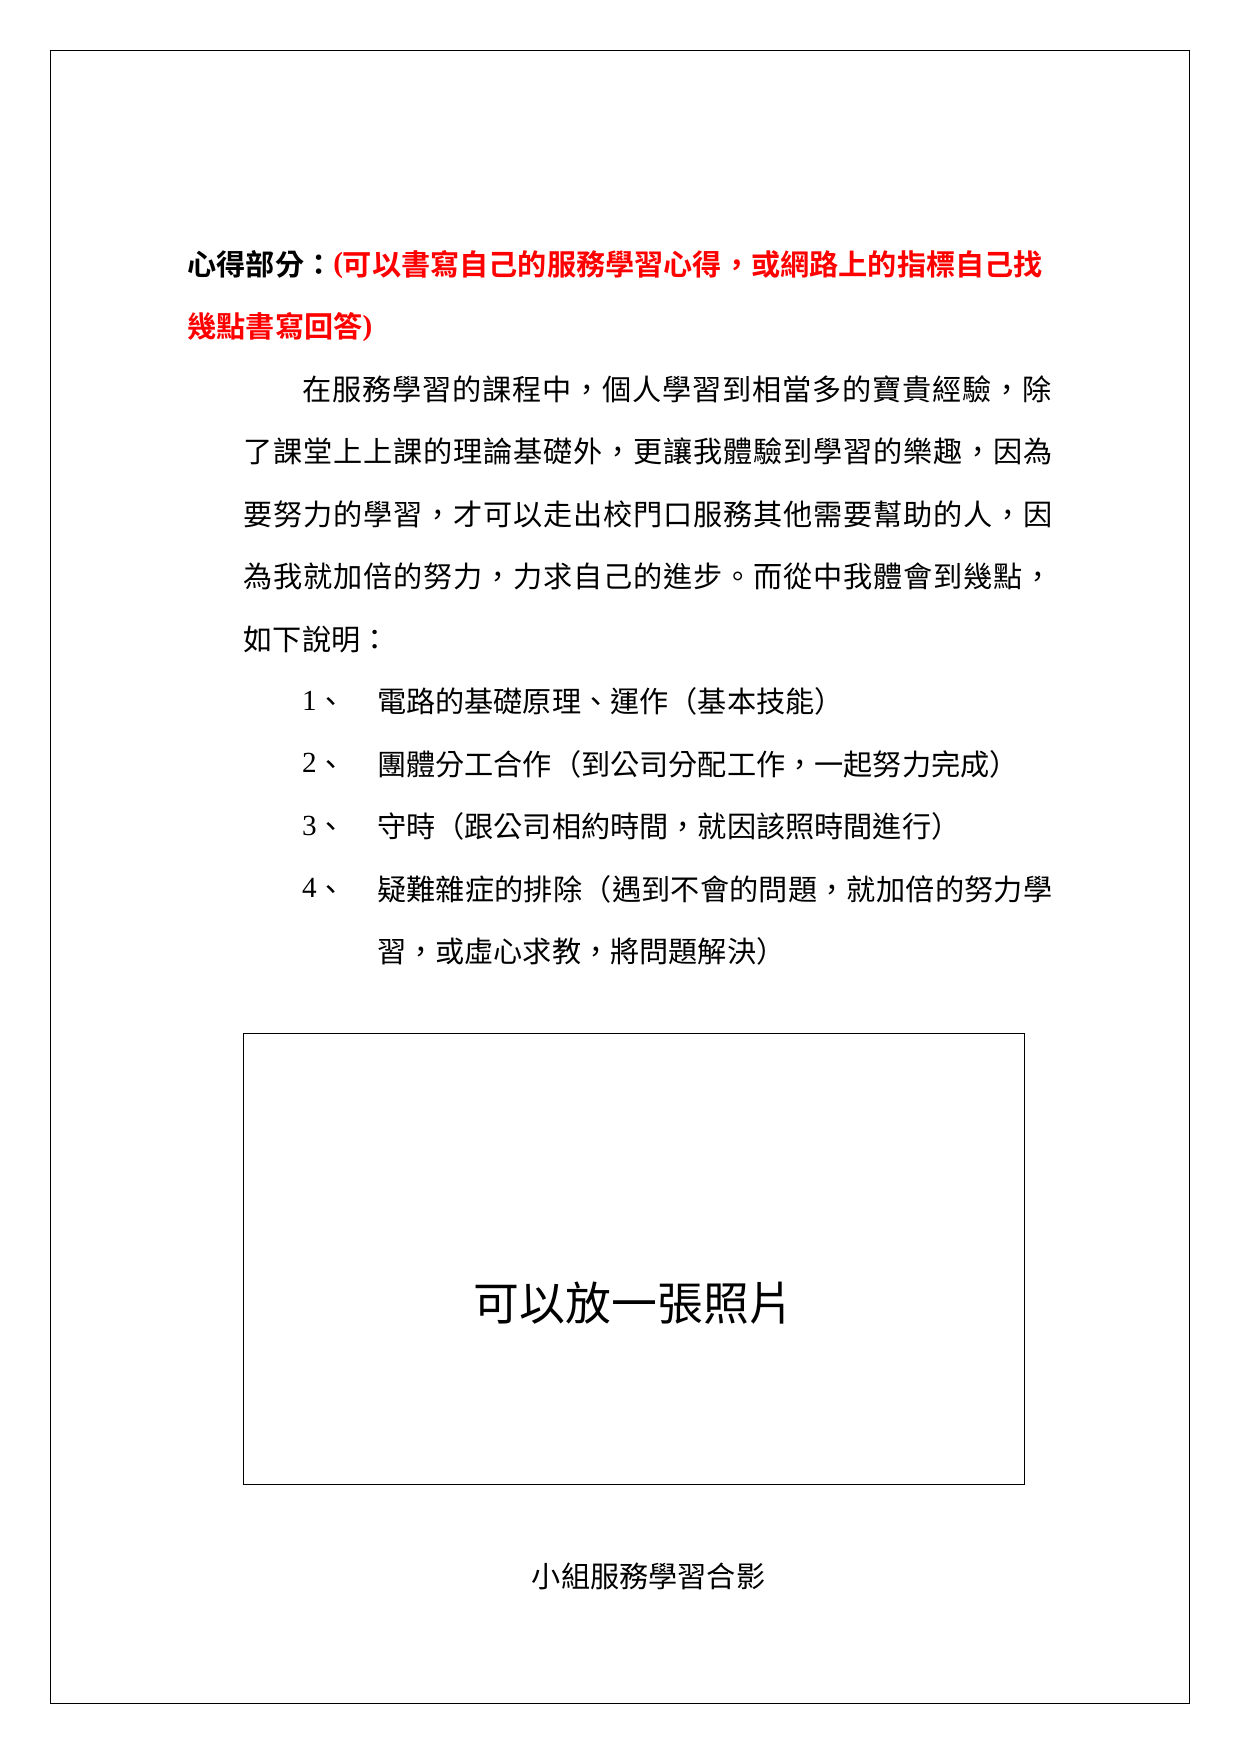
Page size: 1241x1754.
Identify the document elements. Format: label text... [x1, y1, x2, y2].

list 疑難雜症的排除（遇到不會的問題，就加倍的努力學習，或虛心求教，將問題解決） [302, 846, 1053, 971]
text 在服務學習的課程中，個人學習到相當多的寶貴經驗，除了課堂上上課的理論基礎外，更讓我體驗到學習的樂趣，因為要努力的學習，才可以走出校門口服務其他需要幫助的人，因為我就加倍的努力，力求自己的進步。而從中我體會到幾點，如下說明： [243, 346, 1053, 658]
table_header 可以放一張照片 [244, 1034, 1024, 1483]
list 電路的基礎原理、運作（基本技能） [302, 658, 1053, 721]
text 小組服務學習合影 [243, 1533, 1053, 1596]
text 心得部分：(可以書寫自己的服務學習心得，或網路上的指標自己找幾點書寫回答) [187, 221, 1053, 346]
list 守時（跟公司相約時間，就因該照時間進行） [302, 783, 1053, 846]
list 團體分工合作（到公司分配工作，一起努力完成） [302, 721, 1053, 783]
